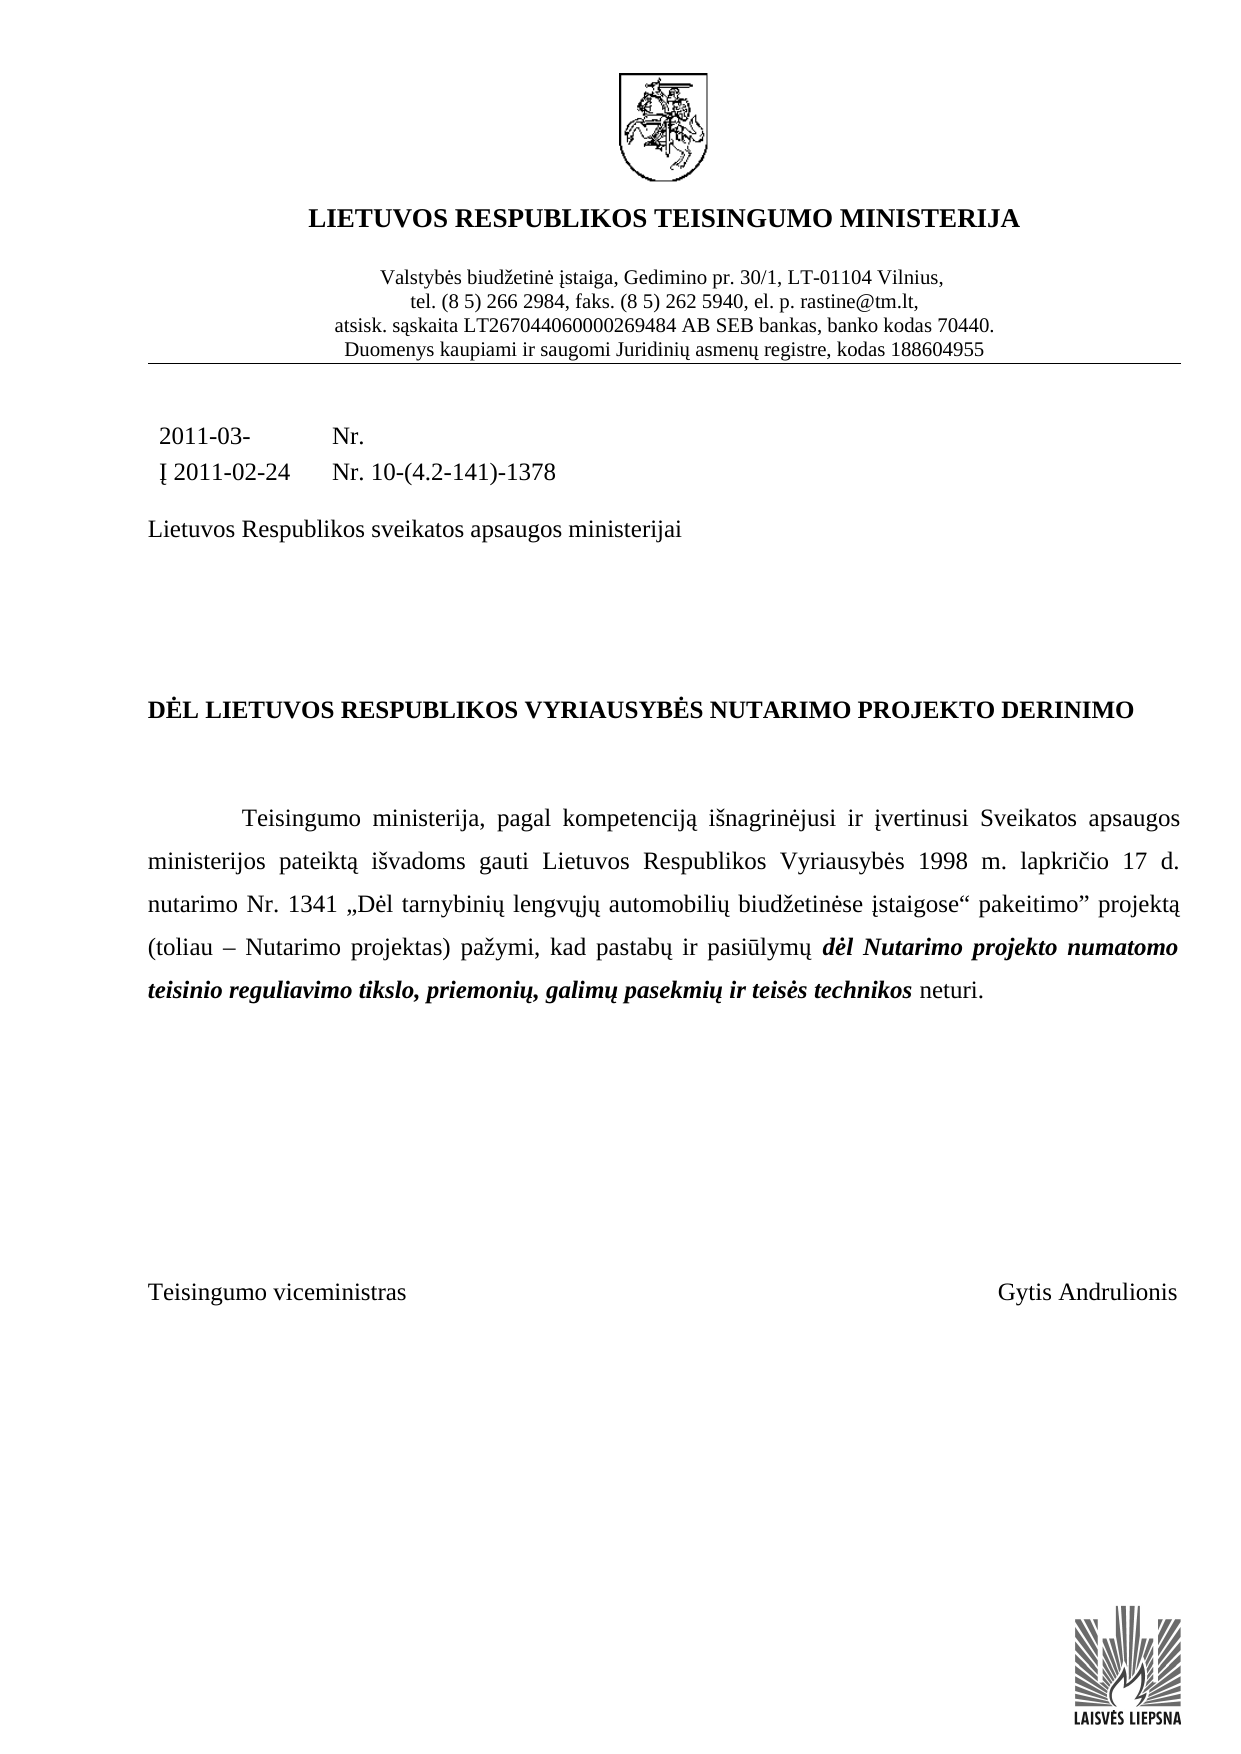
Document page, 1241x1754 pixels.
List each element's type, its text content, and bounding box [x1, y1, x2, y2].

text Lietuvos Respublikos sveikatos apsaugos ministerijai [148, 514, 1148, 543]
table_cell [568, 457, 573, 514]
table_header Nr. [321, 421, 573, 457]
text dėl LIETUVOS RESPUBLIKOS VYRIAUSYBĖS NUTARIMO PROJEKTO DERINIMO [148, 696, 1181, 724]
table_cell Į 2011-02-24 [148, 457, 321, 514]
text Teisingumo ministerija, pagal kompetenciją išnagrinėjusi ir įvertinusi Sveikatos apsaugos ministerijos pateiktą išvadoms gauti Lietuvos Respublikos Vyriausybės 1998 m. lapkričio 17 d. nutarimo Nr. 1341 „Dėl tarnybinių lengvųjų automobilių biudžetinėse įstaigose“ pakeitimo” projektą (toliau – Nutarimo projektas) pažymi, kad pastabų ir pasiūlymų dėl Nutarimo projekto numatomo teisinio reguliavimo tikslo, priemonių, galimų pasekmių ir teisės technikos neturi. [148, 803, 1181, 1004]
text Teisingumo viceministras Gytis Andrulionis [148, 1277, 1181, 1306]
table_header 2011-03- [148, 421, 321, 457]
table_cell Nr. 10-(4.2-141)-1378 [321, 457, 568, 514]
